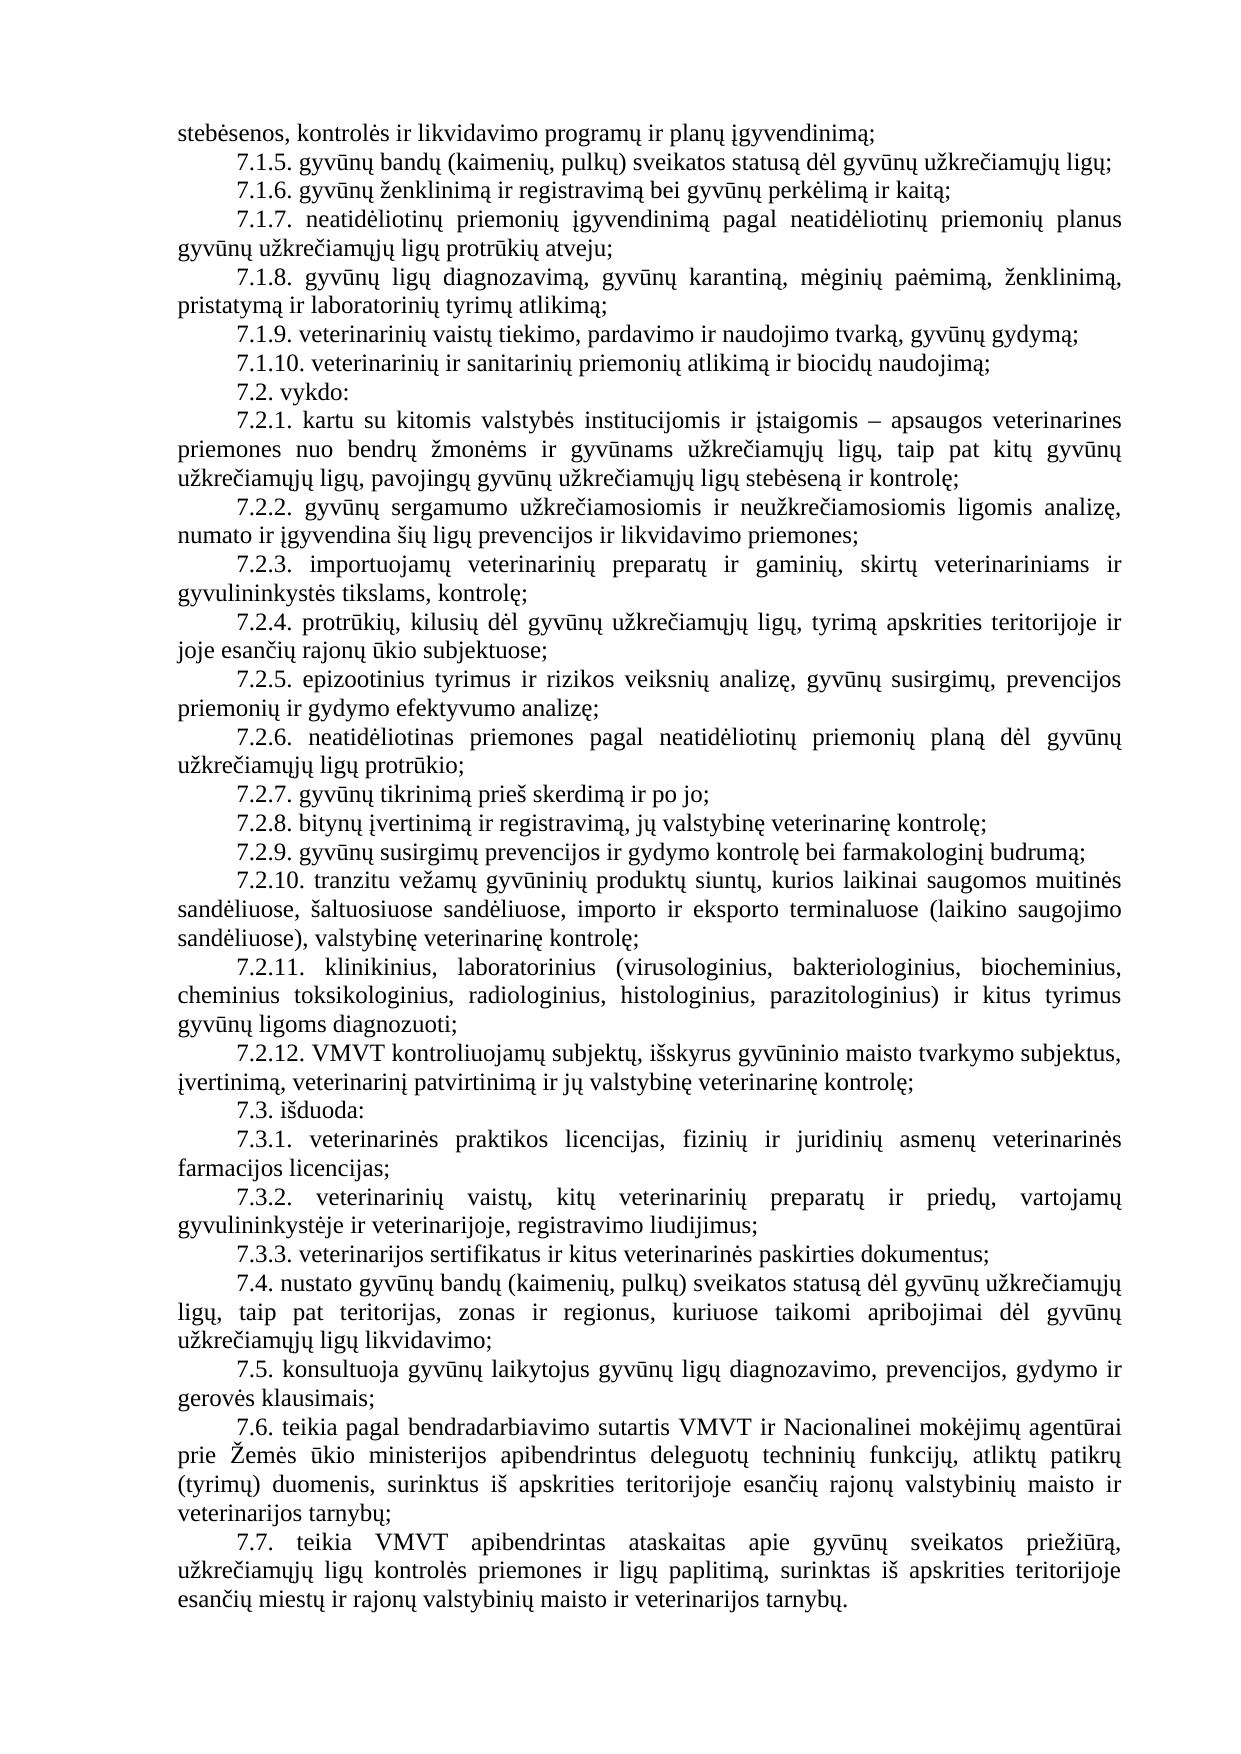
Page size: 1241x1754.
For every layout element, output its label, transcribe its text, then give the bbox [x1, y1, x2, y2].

text 7.2.6. neatidėliotinas priemones pagal neatidėliotinų priemonių planą dėl gyvūnų užkrečiamųjų ligų protrūkio; [177, 722, 1122, 779]
text 7.1.6. gyvūnų ženklinimą ir registravimą bei gyvūnų perkėlimą ir kaitą; [177, 176, 1122, 204]
text 7.1.8. gyvūnų ligų diagnozavimą, gyvūnų karantiną, mėginių paėmimą, ženklinimą, pristatymą ir laboratorinių tyrimų atlikimą; [177, 262, 1122, 319]
text 7.2.5. epizootinius tyrimus ir rizikos veiksnių analizę, gyvūnų susirgimų, prevencijos priemonių ir gydymo efektyvumo analizę; [177, 664, 1122, 722]
text stebėsenos, kontrolės ir likvidavimo programų ir planų įgyvendinimą; [177, 118, 1122, 147]
text 7.2.10. tranzitu vežamų gyvūninių produktų siuntų, kurios laikinai saugomos muitinės sandėliuose, šaltuosiuose sandėliuose, importo ir eksporto terminaluose (laikino saugojimo sandėliuose), valstybinę veterinarinę kontrolę; [177, 866, 1122, 952]
text 7.2.2. gyvūnų sergamumo užkrečiamosiomis ir neužkrečiamosiomis ligomis analizę, numato ir įgyvendina šių ligų prevencijos ir likvidavimo priemones; [177, 492, 1122, 549]
text 7.1.10. veterinarinių ir sanitarinių priemonių atlikimą ir biocidų naudojimą; [177, 348, 1122, 377]
text 7.4. nustato gyvūnų bandų (kaimenių, pulkų) sveikatos statusą dėl gyvūnų užkrečiamųjų ligų, taip pat teritorijas, zonas ir regionus, kuriuose taikomi apribojimai dėl gyvūnų užkrečiamųjų ligų likvidavimo; [177, 1268, 1122, 1354]
text 7.2.7. gyvūnų tikrinimą prieš skerdimą ir po jo; [177, 779, 1122, 808]
text 7.5. konsultuoja gyvūnų laikytojus gyvūnų ligų diagnozavimo, prevencijos, gydymo ir gerovės klausimais; [177, 1354, 1122, 1412]
text 7.2. vykdo: [177, 377, 1122, 406]
text 7.2.11. klinikinius, laboratorinius (virusologinius, bakteriologinius, biocheminius, cheminius toksikologinius, radiologinius, histologinius, parazitologinius) ir kitus tyrimus gyvūnų ligoms diagnozuoti; [177, 952, 1122, 1038]
text 7.2.1. kartu su kitomis valstybės institucijomis ir įstaigomis – apsaugos veterinarines priemones nuo bendrų žmonėms ir gyvūnams užkrečiamųjų ligų, taip pat kitų gyvūnų užkrečiamųjų ligų, pavojingų gyvūnų užkrečiamųjų ligų stebėseną ir kontrolę; [177, 406, 1122, 492]
text 7.3. išduoda: [177, 1096, 1122, 1124]
text 7.2.9. gyvūnų susirgimų prevencijos ir gydymo kontrolę bei farmakologinį budrumą; [177, 837, 1122, 866]
text 7.7. teikia VMVT apibendrintas ataskaitas apie gyvūnų sveikatos priežiūrą, užkrečiamųjų ligų kontrolės priemones ir ligų paplitimą, surinktas iš apskrities teritorijoje esančių miestų ir rajonų valstybinių maisto ir veterinarijos tarnybų. [177, 1527, 1122, 1613]
text 7.2.8. bitynų įvertinimą ir registravimą, jų valstybinę veterinarinę kontrolę; [177, 808, 1122, 837]
text 7.1.9. veterinarinių vaistų tiekimo, pardavimo ir naudojimo tvarką, gyvūnų gydymą; [177, 319, 1122, 348]
text 7.1.5. gyvūnų bandų (kaimenių, pulkų) sveikatos statusą dėl gyvūnų užkrečiamųjų ligų; [177, 147, 1122, 176]
text 7.3.3. veterinarijos sertifikatus ir kitus veterinarinės paskirties dokumentus; [177, 1239, 1122, 1268]
text 7.3.1. veterinarinės praktikos licencijas, fizinių ir juridinių asmenų veterinarinės farmacijos licencijas; [177, 1124, 1122, 1182]
text 7.6. teikia pagal bendradarbiavimo sutartis VMVT ir Nacionalinei mokėjimų agentūrai prie Žemės ūkio ministerijos apibendrintus deleguotų techninių funkcijų, atliktų patikrų (tyrimų) duomenis, surinktus iš apskrities teritorijoje esančių rajonų valstybinių maisto ir veterinarijos tarnybų; [177, 1412, 1122, 1527]
text 7.2.3. importuojamų veterinarinių preparatų ir gaminių, skirtų veterinariniams ir gyvulininkystės tikslams, kontrolę; [177, 549, 1122, 607]
text 7.1.7. neatidėliotinų priemonių įgyvendinimą pagal neatidėliotinų priemonių planus gyvūnų užkrečiamųjų ligų protrūkių atveju; [177, 204, 1122, 262]
text 7.2.4. protrūkių, kilusių dėl gyvūnų užkrečiamųjų ligų, tyrimą apskrities teritorijoje ir joje esančių rajonų ūkio subjektuose; [177, 607, 1122, 664]
text 7.2.12. VMVT kontroliuojamų subjektų, išskyrus gyvūninio maisto tvarkymo subjektus, įvertinimą, veterinarinį patvirtinimą ir jų valstybinę veterinarinę kontrolę; [177, 1038, 1122, 1096]
text 7.3.2. veterinarinių vaistų, kitų veterinarinių preparatų ir priedų, vartojamų gyvulininkystėje ir veterinarijoje, registravimo liudijimus; [177, 1182, 1122, 1239]
